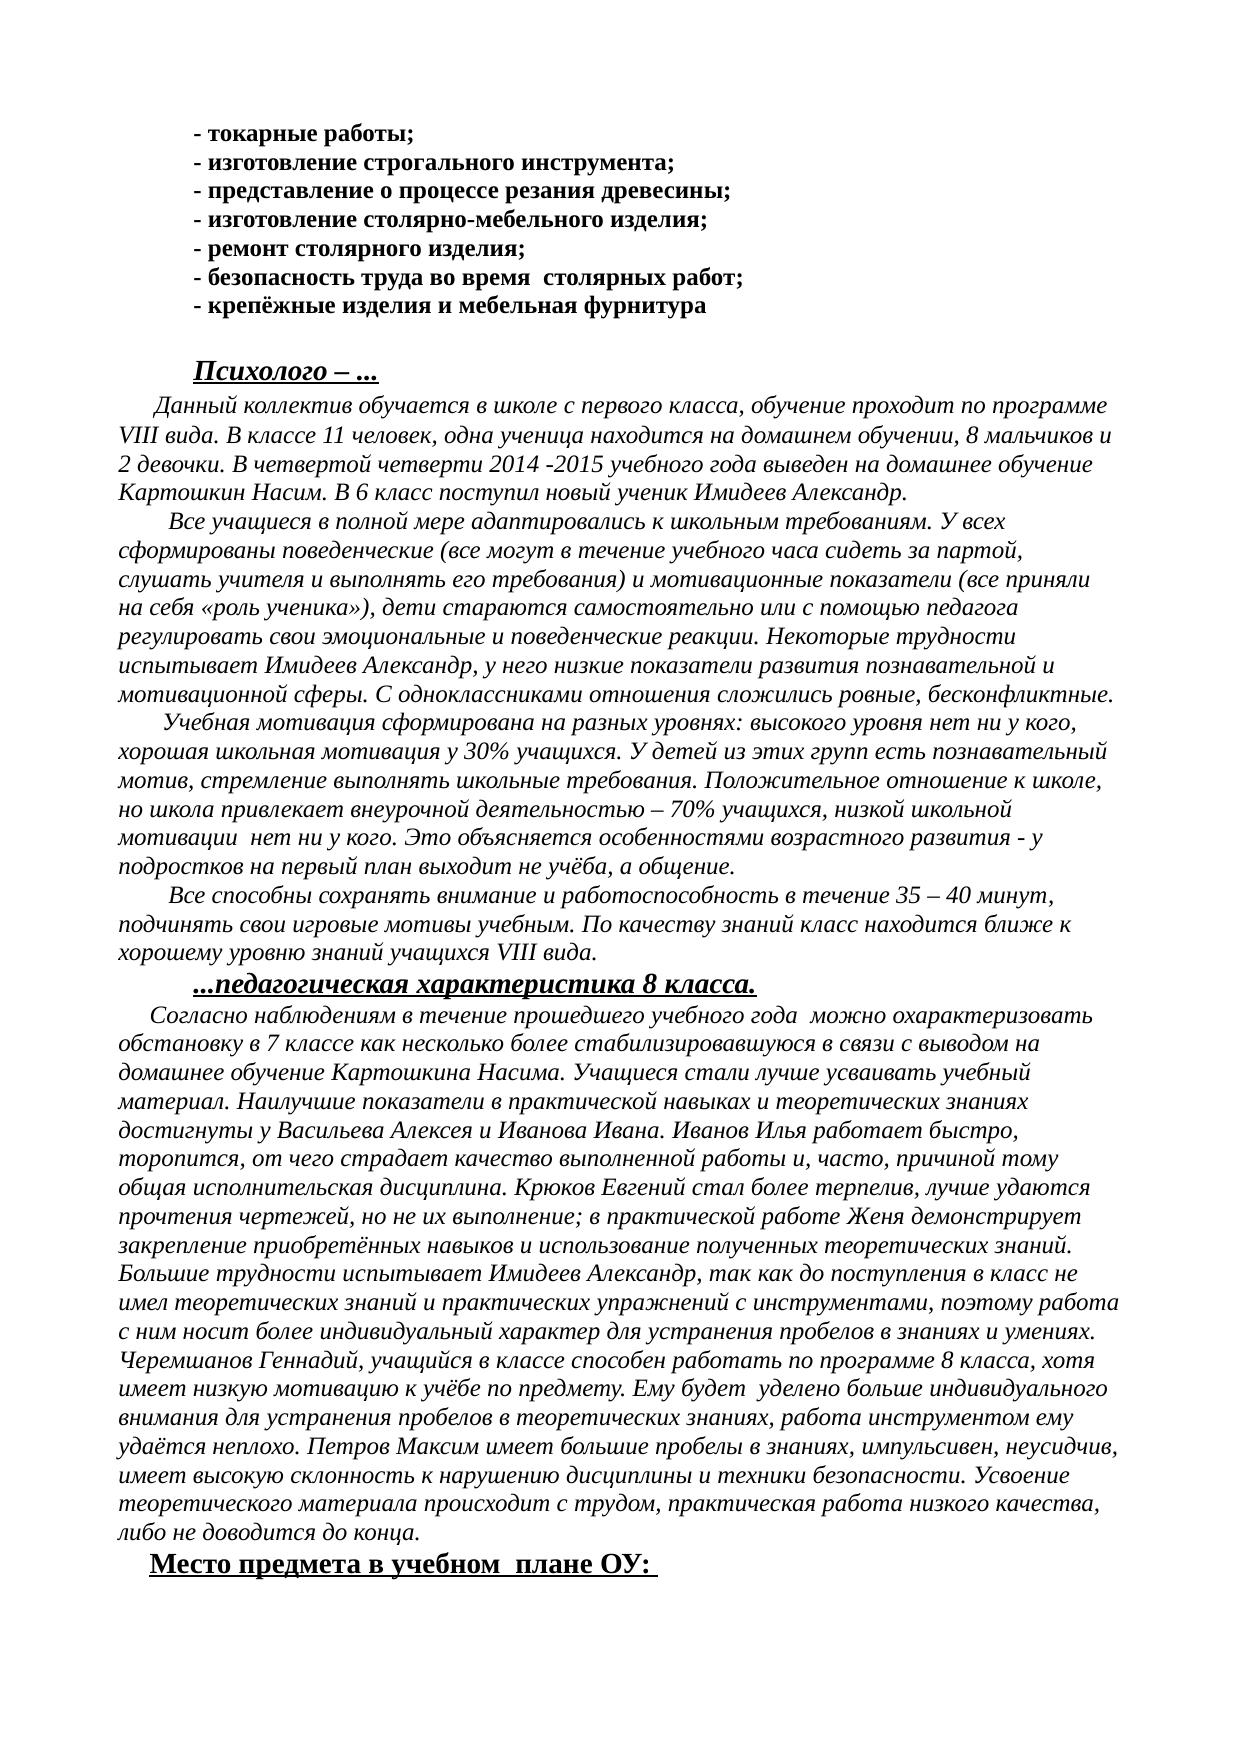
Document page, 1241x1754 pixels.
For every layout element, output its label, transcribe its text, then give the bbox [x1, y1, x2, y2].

text - изготовление строгального инструмента; [193, 147, 1122, 176]
text - ремонт столярного изделия; [193, 233, 1122, 262]
text Согласно наблюдениям в течение прошедшего учебного года можно охарактеризовать обстановку в 7 классе как несколько более стабилизировавшуюся в связи с выводом на домашнее обучение Картошкина Насима. Учащиеся стали лучше усваивать учебный материал. Наилучшие показатели в практической навыках и теоретических знаниях достигнуты у Васильева Алексея и Иванова Ивана. Иванов Илья работает быстро, торопится, от чего страдает качество выполненной работы и, часто, причиной тому общая исполнительская дисциплина. Крюков Евгений стал более терпелив, лучше удаются прочтения чертежей, но не их выполнение; в практической работе Женя демонстрирует закрепление приобретённых навыков и использование полученных теоретических знаний. Большие трудности испытывает Имидеев Александр, так как до поступления в класс не имел теоретических знаний и практических упражнений с инструментами, поэтому работа с ним носит более индивидуальный характер для устранения пробелов в знаниях и умениях. Черемшанов Геннадий, учащийся в классе способен работать по программе 8 класса, хотя имеет низкую мотивацию к учёбе по предмету. Ему будет уделено больше индивидуального внимания для устранения пробелов в теоретических знаниях, работа инструментом ему удаётся неплохо. Петров Максим имеет большие пробелы в знаниях, импульсивен, неусидчив, имеет высокую склонность к нарушению дисциплины и техники безопасности. Усвоение теоретического материала происходит с трудом, практическая работа низкого качества, либо не доводится до конца. [118, 1000, 1122, 1546]
text - представление о процессе резания древесины; [193, 176, 1122, 204]
text Учебная мотивация сформирована на разных уровнях: высокого уровня нет ни у кого, хорошая школьная мотивация у 30% учащихся. У детей из этих групп есть познавательный мотив, стремление выполнять школьные требования. Положительное отношение к школе, но школа привлекает внеурочной деятельностью – 70% учащихся, низкой школьной мотивации нет ни у кого. Это объясняется особенностями возрастного развития - у подростков на первый план выходит не учёба, а общение. [118, 707, 1122, 880]
text Психолого – ... [193, 353, 1122, 386]
text Данный коллектив обучается в школе с первого класса, обучение проходит по программе VIII вида. В классе 11 человек, одна ученица находится на домашнем обучении, 8 мальчиков и 2 девочки. В четвертой четверти 2014 -2015 учебного года выведен на домашнее обучение Картошкин Насим. В 6 класс поступил новый ученик Имидеев Александр. [118, 386, 1122, 506]
text Все способны сохранять внимание и работоспособность в течение 35 – 40 минут, подчинять свои игровые мотивы учебным. По качеству знаний класс находится ближе к хорошему уровню знаний учащихся VIII вида. [118, 880, 1122, 966]
text Место предмета в учебном плане ОУ: [118, 1546, 1122, 1579]
text - безопасность труда во время столярных работ; [193, 262, 1122, 291]
text - токарные работы; [193, 118, 1122, 147]
text - изготовление столярно-мебельного изделия; [193, 204, 1122, 233]
text - крепёжные изделия и мебельная фурнитура [193, 291, 1122, 319]
text Все учащиеся в полной мере адаптировались к школьным требованиям. У всех сформированы поведенческие (все могут в течение учебного часа сидеть за партой, слушать учителя и выполнять его требования) и мотивационные показатели (все приняли на себя «роль ученика»), дети стараются самостоятельно или с помощью педагога регулировать свои эмоциональные и поведенческие реакции. Некоторые трудности испытывает Имидеев Александр, у него низкие показатели развития познавательной и мотивационной сферы. С одноклассниками отношения сложились ровные, бесконфликтные. [118, 506, 1122, 707]
text ...педагогическая характеристика 8 класса. [193, 966, 1122, 1000]
